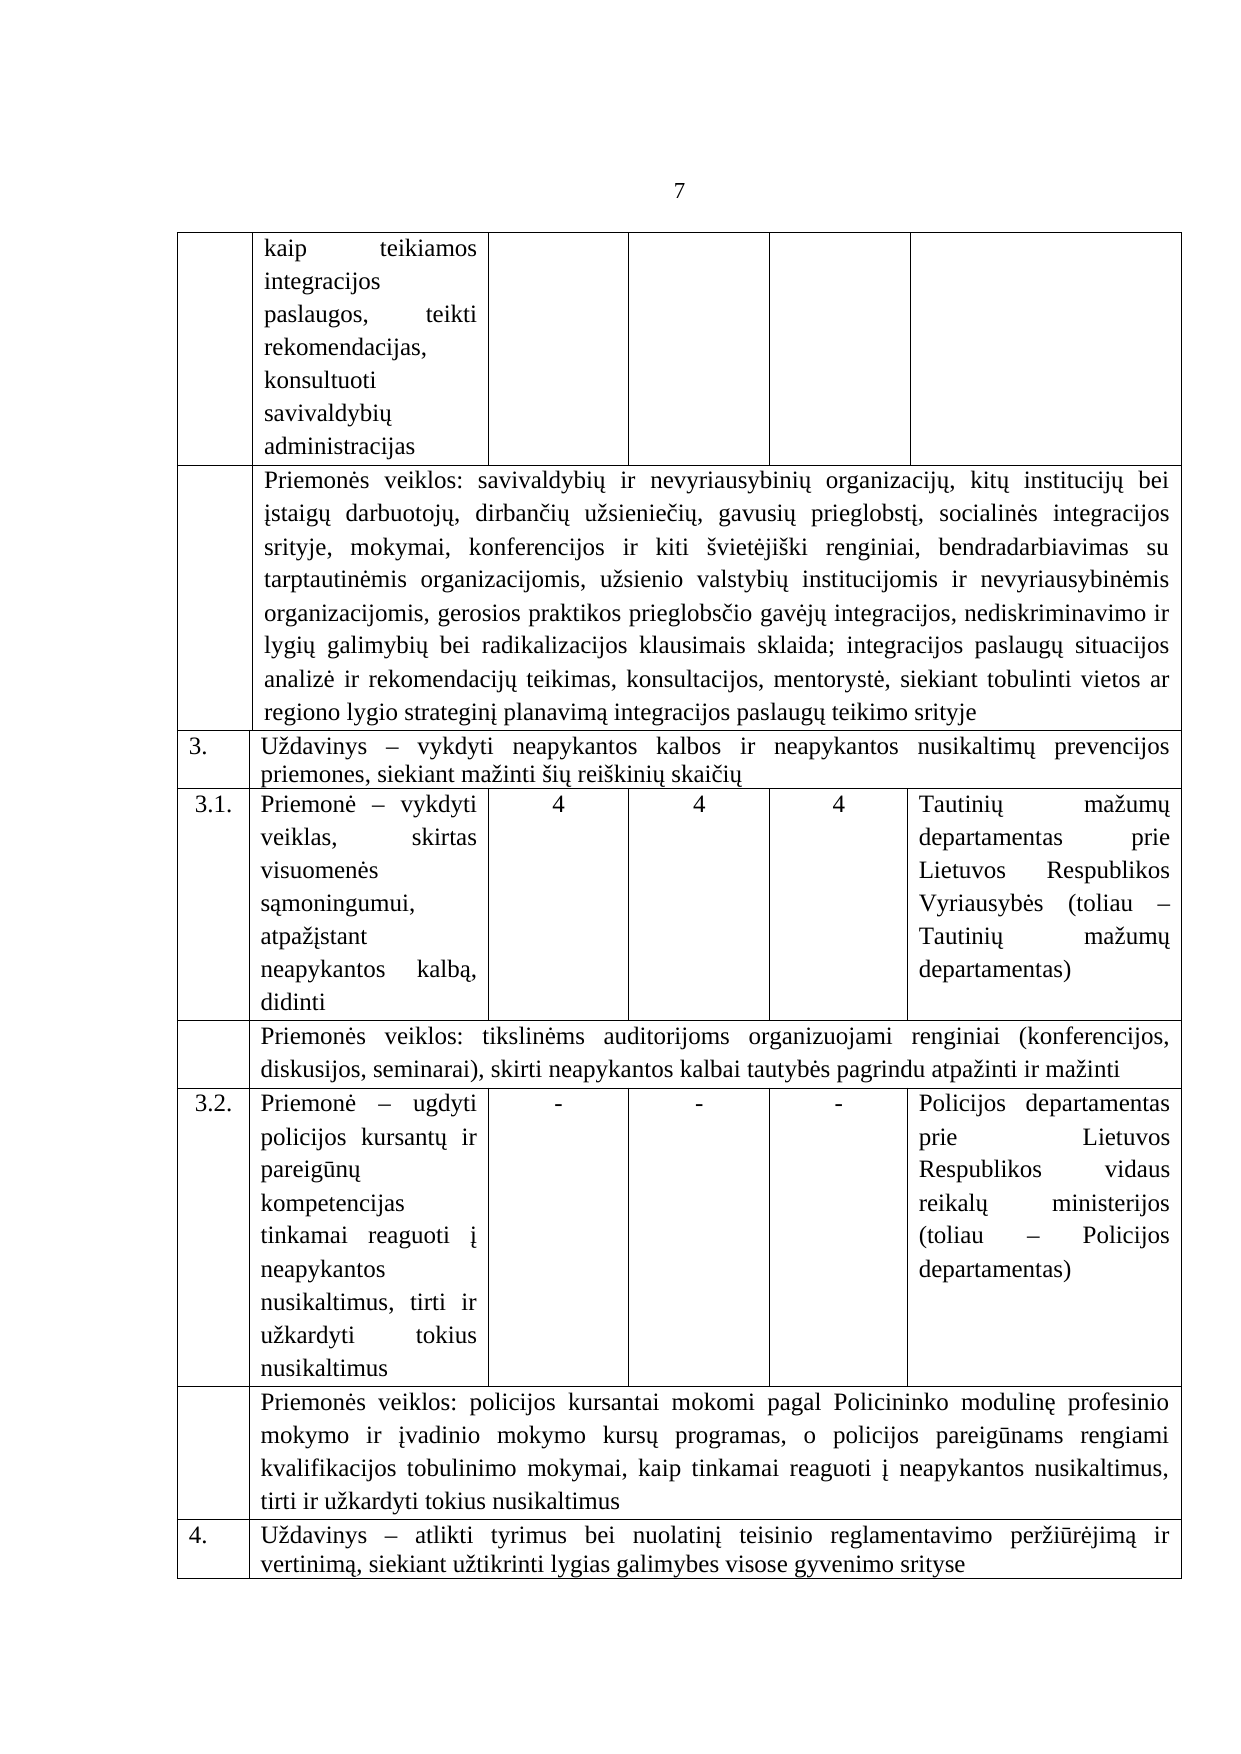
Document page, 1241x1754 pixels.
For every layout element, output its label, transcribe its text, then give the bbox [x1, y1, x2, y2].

table_cell Tautinių mažumų departamentas prie Lietuvos Respublikos Vyriausybės (toliau – Tautinių mažumų departamentas) [908, 789, 1181, 1020]
table_cell [178, 466, 252, 730]
table_cell 4 [489, 789, 628, 1020]
table_cell [770, 233, 910, 464]
table_cell Priemonė – ugdyti policijos kursantų ir pareigūnų kompetencijas tinkamai reaguoti į neapykantos nusikaltimus, tirti ir užkardyti tokius nusikaltimus [250, 1089, 488, 1386]
table_cell [629, 233, 769, 464]
table_cell Priemonės veiklos: savivaldybių ir nevyriausybinių organizacijų, kitų institucijų bei įstaigų darbuotojų, dirbančių užsieniečių, gavusių prieglobstį, socialinės integracijos srityje, mokymai, konferencijos ir kiti švietėjiški renginiai, bendradarbiavimas su tarptautinėmis organizacijomis, užsienio valstybių institucijomis ir nevyriausybinėmis organizacijomis, gerosios praktikos prieglobsčio gavėjų integracijos, nediskriminavimo ir lygių galimybių bei radikalizacijos klausimais sklaida; integracijos paslaugų situacijos analizė ir rekomendacijų teikimas, konsultacijos, mentorystė, siekiant tobulinti vietos ar regiono lygio strateginį planavimą integracijos paslaugų teikimo srityje [253, 466, 1181, 730]
table_cell 3. [178, 731, 249, 788]
table_cell - [489, 1089, 628, 1386]
table_cell [178, 233, 252, 464]
table_cell - [770, 1089, 907, 1386]
table_cell [178, 1387, 249, 1519]
table_cell Priemonės veiklos: policijos kursantai mokomi pagal Policininko modulinę profesinio mokymo ir įvadinio mokymo kursų programas, o policijos pareigūnams rengiami kvalifikacijos tobulinimo mokymai, kaip tinkamai reaguoti į neapykantos nusikaltimus, tirti ir užkardyti tokius nusikaltimus [250, 1387, 1181, 1519]
table_cell Uždavinys – atlikti tyrimus bei nuolatinį teisinio reglamentavimo peržiūrėjimą ir vertinimą, siekiant užtikrinti lygias galimybes visose gyvenimo srityse [250, 1520, 1181, 1577]
table_cell Uždavinys – vykdyti neapykantos kalbos ir neapykantos nusikaltimų prevencijos priemones, siekiant mažinti šių reiškinių skaičių [250, 731, 1181, 788]
table_cell Priemonė – rengti darbuotojams, dirbantiems užsieniečių, gavusių prieglobstį Lietuvoje, integracijos srityje, mokymus, švietėjiškus renginius jų integracijos į visuomenę ir lygių galimybių užtikrinimo bei radikalizacijos klausimais, stebėti, kaip teikiamos integracijos paslaugos, teikti rekomendacijas, konsultuoti savivaldybių administracijas [253, 233, 488, 464]
table_cell [489, 233, 628, 464]
table_cell Priemonė – vykdyti veiklas, skirtas visuomenės sąmoningumui, atpažįstant neapykantos kalbą, didinti [250, 789, 488, 1020]
table_cell Priemonės veiklos: tikslinėms auditorijoms organizuojami renginiai (konferencijos, diskusijos, seminarai), skirti neapykantos kalbai tautybės pagrindu atpažinti ir mažinti [250, 1021, 1181, 1087]
table_cell 3.1. [178, 789, 249, 1020]
table_cell Policijos departamentas prie Lietuvos Respublikos vidaus reikalų ministerijos (toliau – Policijos departamentas) [908, 1089, 1181, 1386]
table_cell [911, 233, 1181, 464]
table_cell 4 [770, 789, 907, 1020]
table_cell 4 [629, 789, 769, 1020]
table_cell 3.2. [178, 1089, 249, 1386]
table_cell 4. [178, 1520, 249, 1577]
table_cell [178, 1021, 249, 1087]
table_cell - [629, 1089, 769, 1386]
